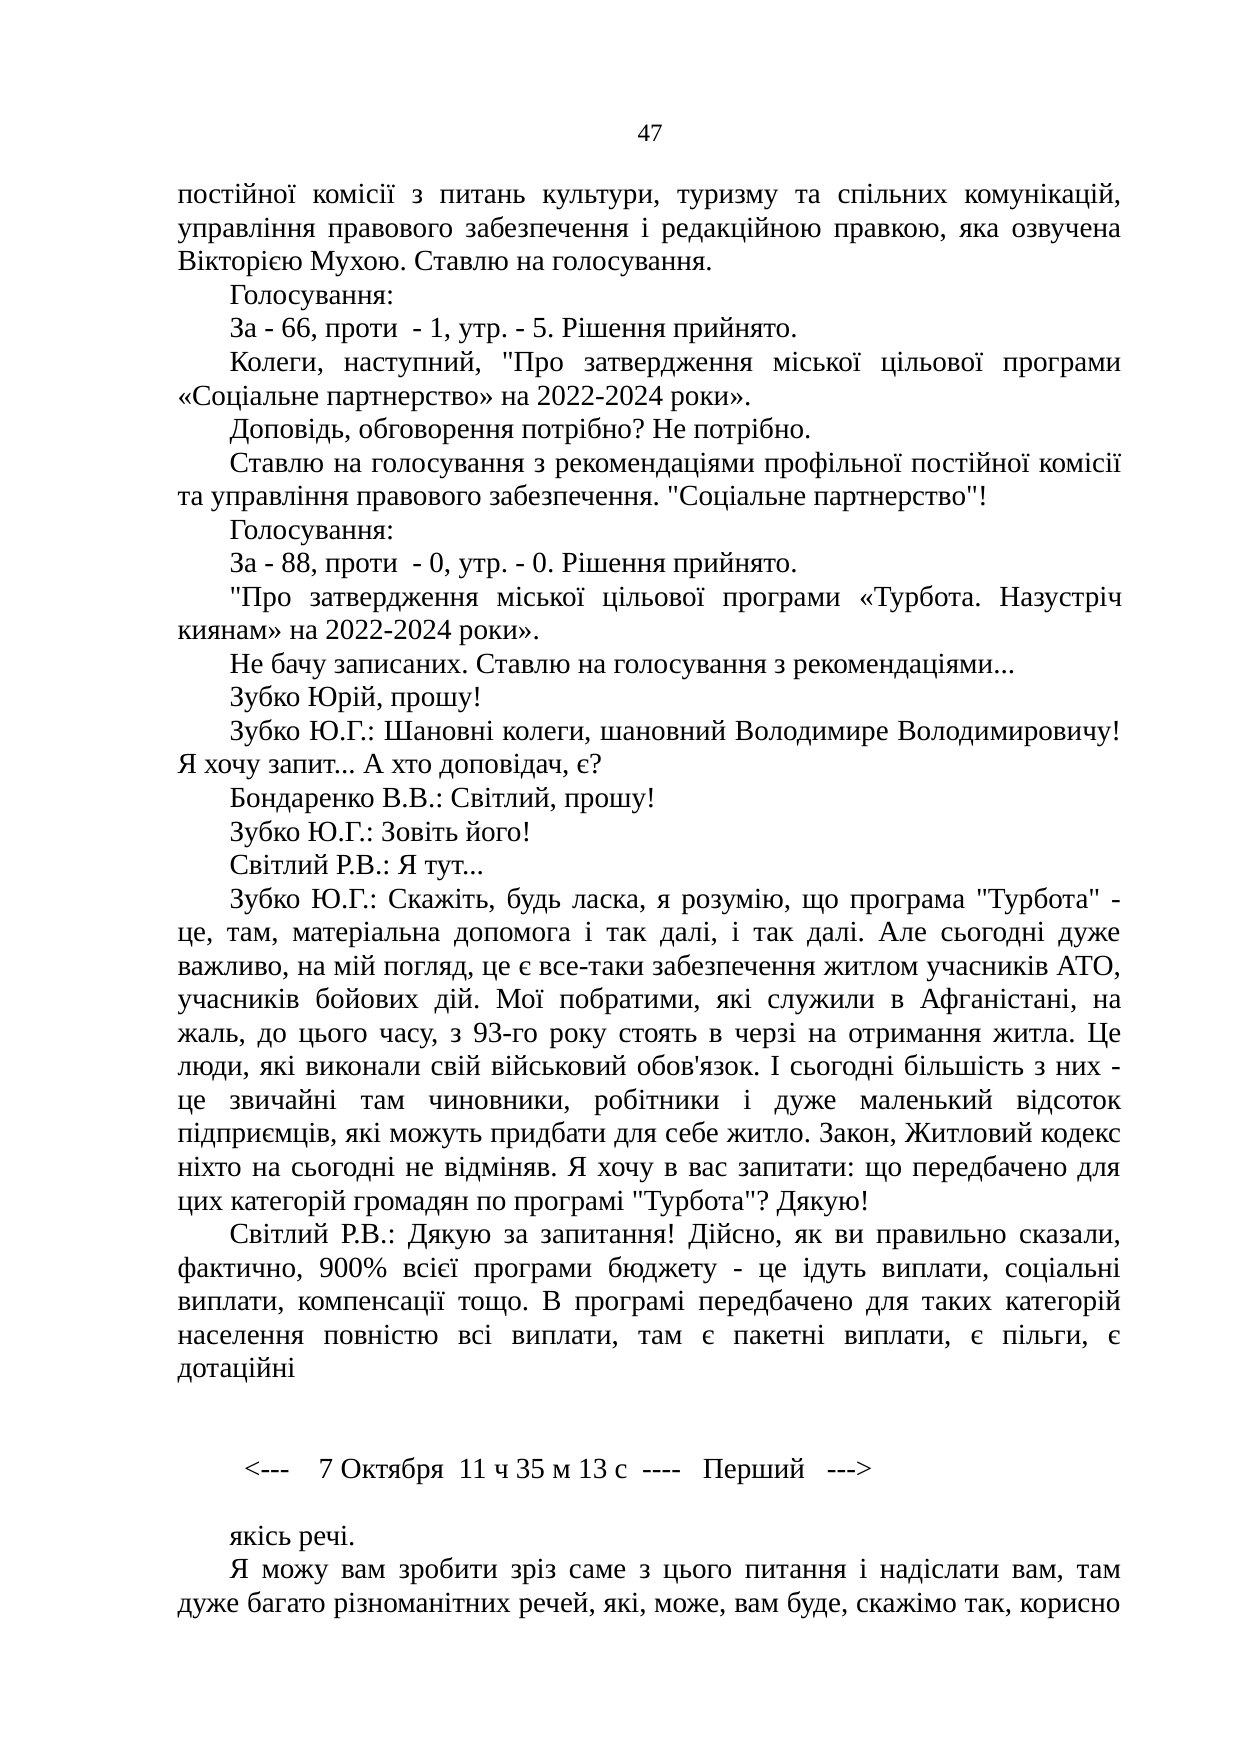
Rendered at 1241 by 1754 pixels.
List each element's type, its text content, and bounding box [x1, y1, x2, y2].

text Не бачу записаних. Ставлю на голосування з рекомендаціями... [177, 646, 1122, 679]
text Зубко Ю.Г.: Скажіть, будь ласка, я розумію, що програма "Турбота" - це, там, матеріальна допомога і так далі, і так далі. Але сьогодні дуже важливо, на мій погляд, це є все-таки забезпечення житлом учасників АТО, учасників бойових дій. Мої побратими, які служили в Афганістані, на жаль, до цього часу, з 93-го року стоять в черзі на отримання житла. Це люди, які виконали свій військовий обов'язок. І сьогодні більшість з них - це звичайні там чиновники, робітники і дуже маленький відсоток підприємців, які можуть придбати для себе житло. Закон, Житловий кодекс ніхто на сьогодні не відміняв. Я хочу в вас запитати: що передбачено для цих категорій громадян по програмі "Турбота"? Дякую! [177, 881, 1122, 1216]
text постійної комісії з питань культури, туризму та спільних комунікацій, управління правового забезпечення і редакційною правкою, яка озвучена Вікторією Мухою. Ставлю на голосування. [177, 176, 1122, 277]
text Зубко Юрій, прошу! [177, 679, 1122, 713]
text <--- 7 Октября 11 ч 35 м 13 с ---- Перший ---> [177, 1451, 1122, 1484]
text якісь речі. [177, 1518, 1122, 1552]
text Я можу вам зробити зріз саме з цього питання і надіслати вам, там дуже багато різноманітних речей, які, може, вам буде, скажімо так, корисно [177, 1552, 1122, 1619]
text Ставлю на голосування з рекомендаціями профільної постійної комісії та управління правового забезпечення. "Соціальне партнерство"! [177, 445, 1122, 512]
text За - 66, проти - 1, утр. - 5. Рішення прийнято. [177, 311, 1122, 344]
text Світлий Р.В.: Я тут... [177, 847, 1122, 881]
text Зубко Ю.Г.: Зовіть його! [177, 814, 1122, 847]
text Голосування: [177, 277, 1122, 311]
text Зубко Ю.Г.: Шановні колеги, шановний Володимире Володимировичу! Я хочу запит... А хто доповідач, є? [177, 713, 1122, 780]
text Доповідь, обговорення потрібно? Не потрібно. [177, 411, 1122, 445]
text "Про затвердження міської цільової програми «Турбота. Назустріч киянам» на 2022-2024 роки». [177, 579, 1122, 646]
text Колеги, наступний, "Про затвердження міської цільової програми «Соціальне партнерство» на 2022-2024 роки». [177, 344, 1122, 411]
text Голосування: [177, 512, 1122, 545]
text Бондаренко В.В.: Світлий, прошу! [177, 780, 1122, 814]
text Світлий Р.В.: Дякую за запитання! Дійсно, як ви правильно сказали, фактично, 900% всієї програми бюджету - це ідуть виплати, соціальні виплати, компенсації тощо. В програмі передбачено для таких категорій населення повністю всі виплати, там є пакетні виплати, є пільги, є дотаційні [177, 1216, 1122, 1384]
text За - 88, проти - 0, утр. - 0. Рішення прийнято. [177, 545, 1122, 579]
